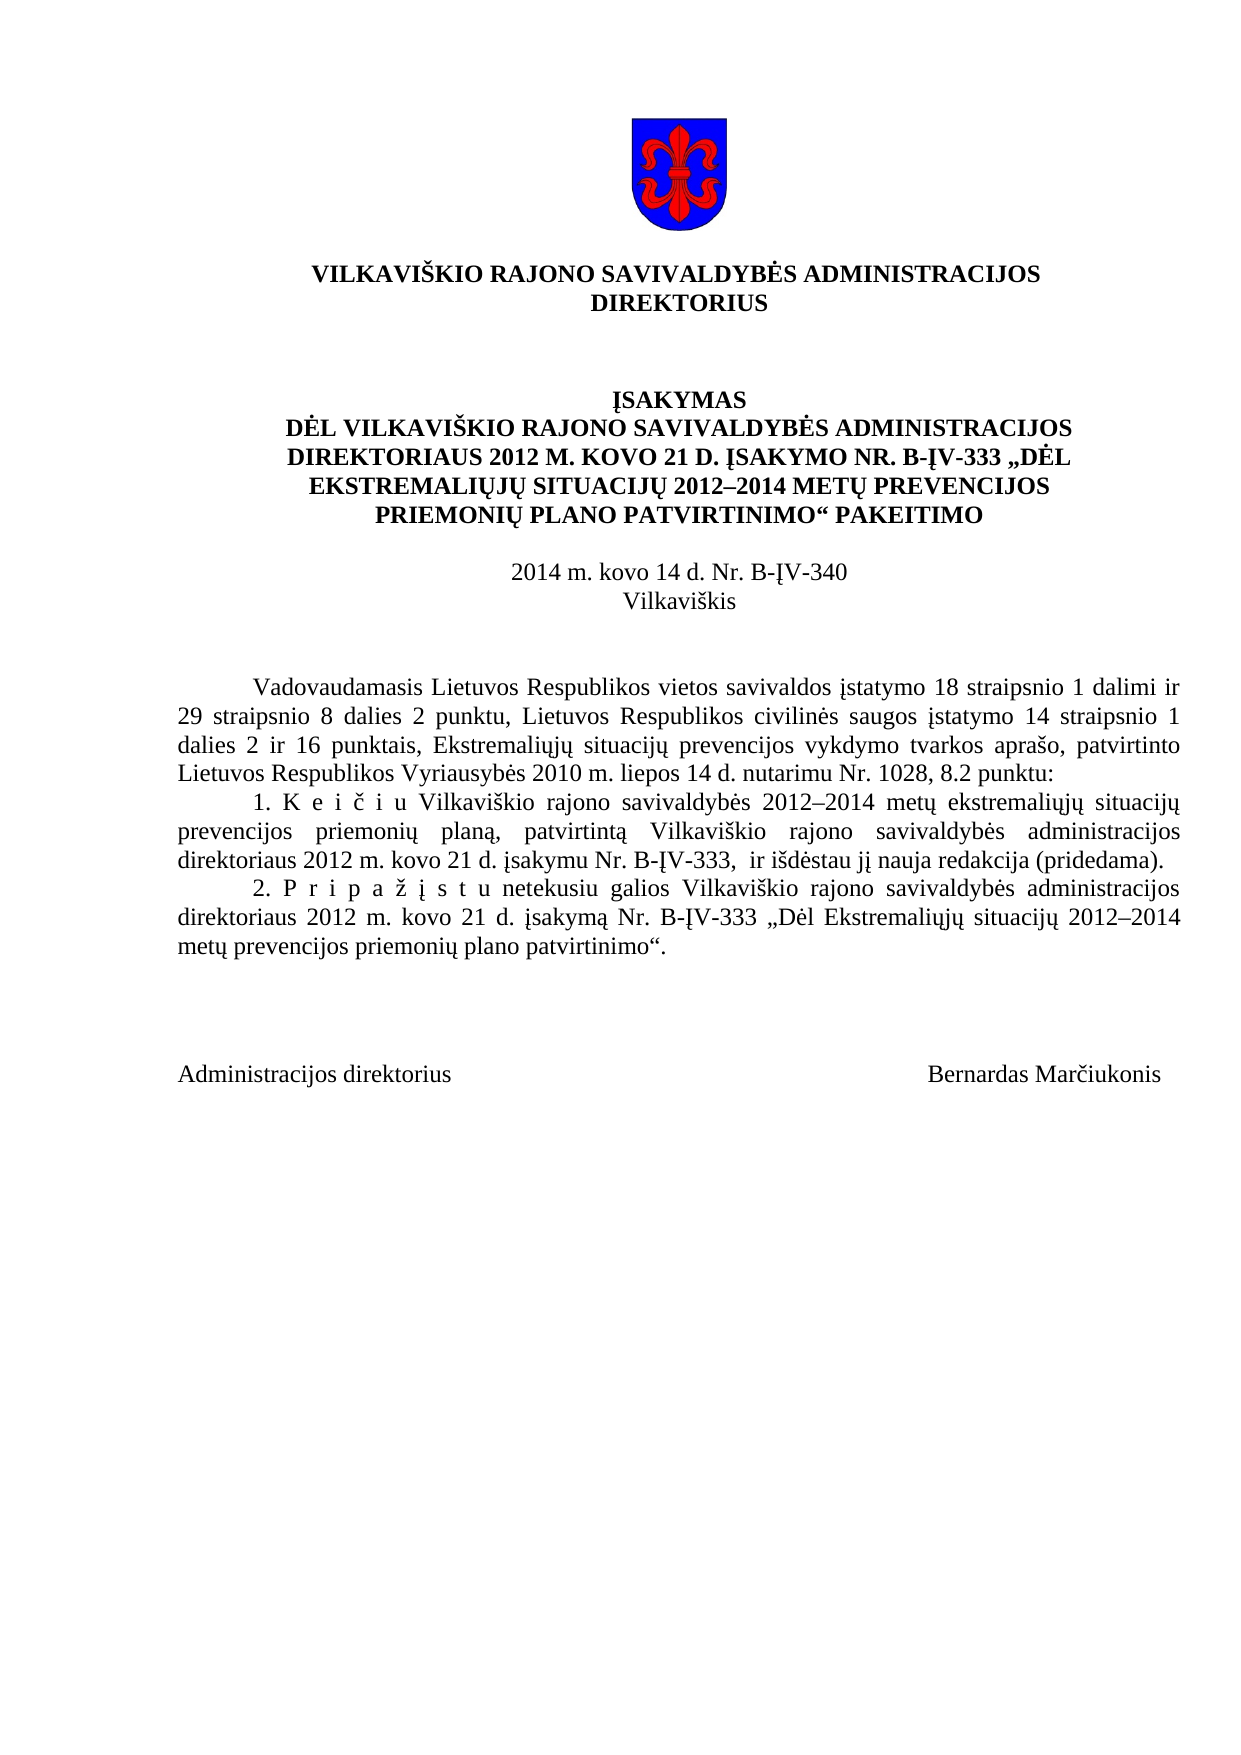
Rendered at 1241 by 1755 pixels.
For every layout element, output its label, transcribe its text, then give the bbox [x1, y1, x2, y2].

text Vadovaudamasis Lietuvos Respublikos vietos savivaldos įstatymo 18 straipsnio 1 dalimi ir 29 straipsnio 8 dalies 2 punktu, Lietuvos Respublikos civilinės saugos įstatymo 14 straipsnio 1 dalies 2 ir 16 punktais, Ekstremaliųjų situacijų prevencijos vykdymo tvarkos aprašo, patvirtinto Lietuvos Respublikos Vyriausybės 2010 m. liepos 14 d. nutarimu Nr. 1028, 8.2 punktu: [177, 672, 1181, 787]
text DĖL VILKAVIŠKIO RAJONO SAVIVALDYBĖS ADMINISTRACIJOS DIREKTORIAUS 2012 M. KOVO 21 D. ĮSAKYMO NR. B-ĮV-333 „DĖL EKSTREMALIŲJŲ SITUACIJŲ 2012–2014 METŲ PREVENCIJOS PRIEMONIŲ PLANO PATVIRTINIMO“ PAKEITIMO [236, 413, 1122, 528]
text Vilkaviškis [177, 586, 1181, 615]
text Administracijos direktorius Bernardas Marčiukonis [177, 1059, 1181, 1087]
text DIREKTORIUS [177, 288, 1181, 317]
text 2. P r i p a ž į s t u netekusiu galios Vilkaviškio rajono savivaldybės administracijos direktoriaus 2012 m. kovo 21 d. įsakymą Nr. B-ĮV-333 „Dėl Ekstremaliųjų situacijų 2012–2014 metų prevencijos priemonių plano patvirtinimo“. [177, 873, 1181, 960]
text 1. K e i č i u Vilkaviškio rajono savivaldybės 2012–2014 metų ekstremaliųjų situacijų prevencijos priemonių planą, patvirtintą Vilkaviškio rajono savivaldybės administracijos direktoriaus 2012 m. kovo 21 d. įsakymu Nr. B-ĮV-333, ir išdėstau jį nauja redakcija (pridedama). [177, 787, 1181, 873]
text ĮSAKYMAS [177, 385, 1181, 413]
text 2014 m. kovo 14 d. Nr. B-ĮV-340 [177, 557, 1181, 586]
text VILKAVIŠKIO RAJONO SAVIVALDYBĖS ADMINISTRACIJOS [177, 259, 1181, 288]
